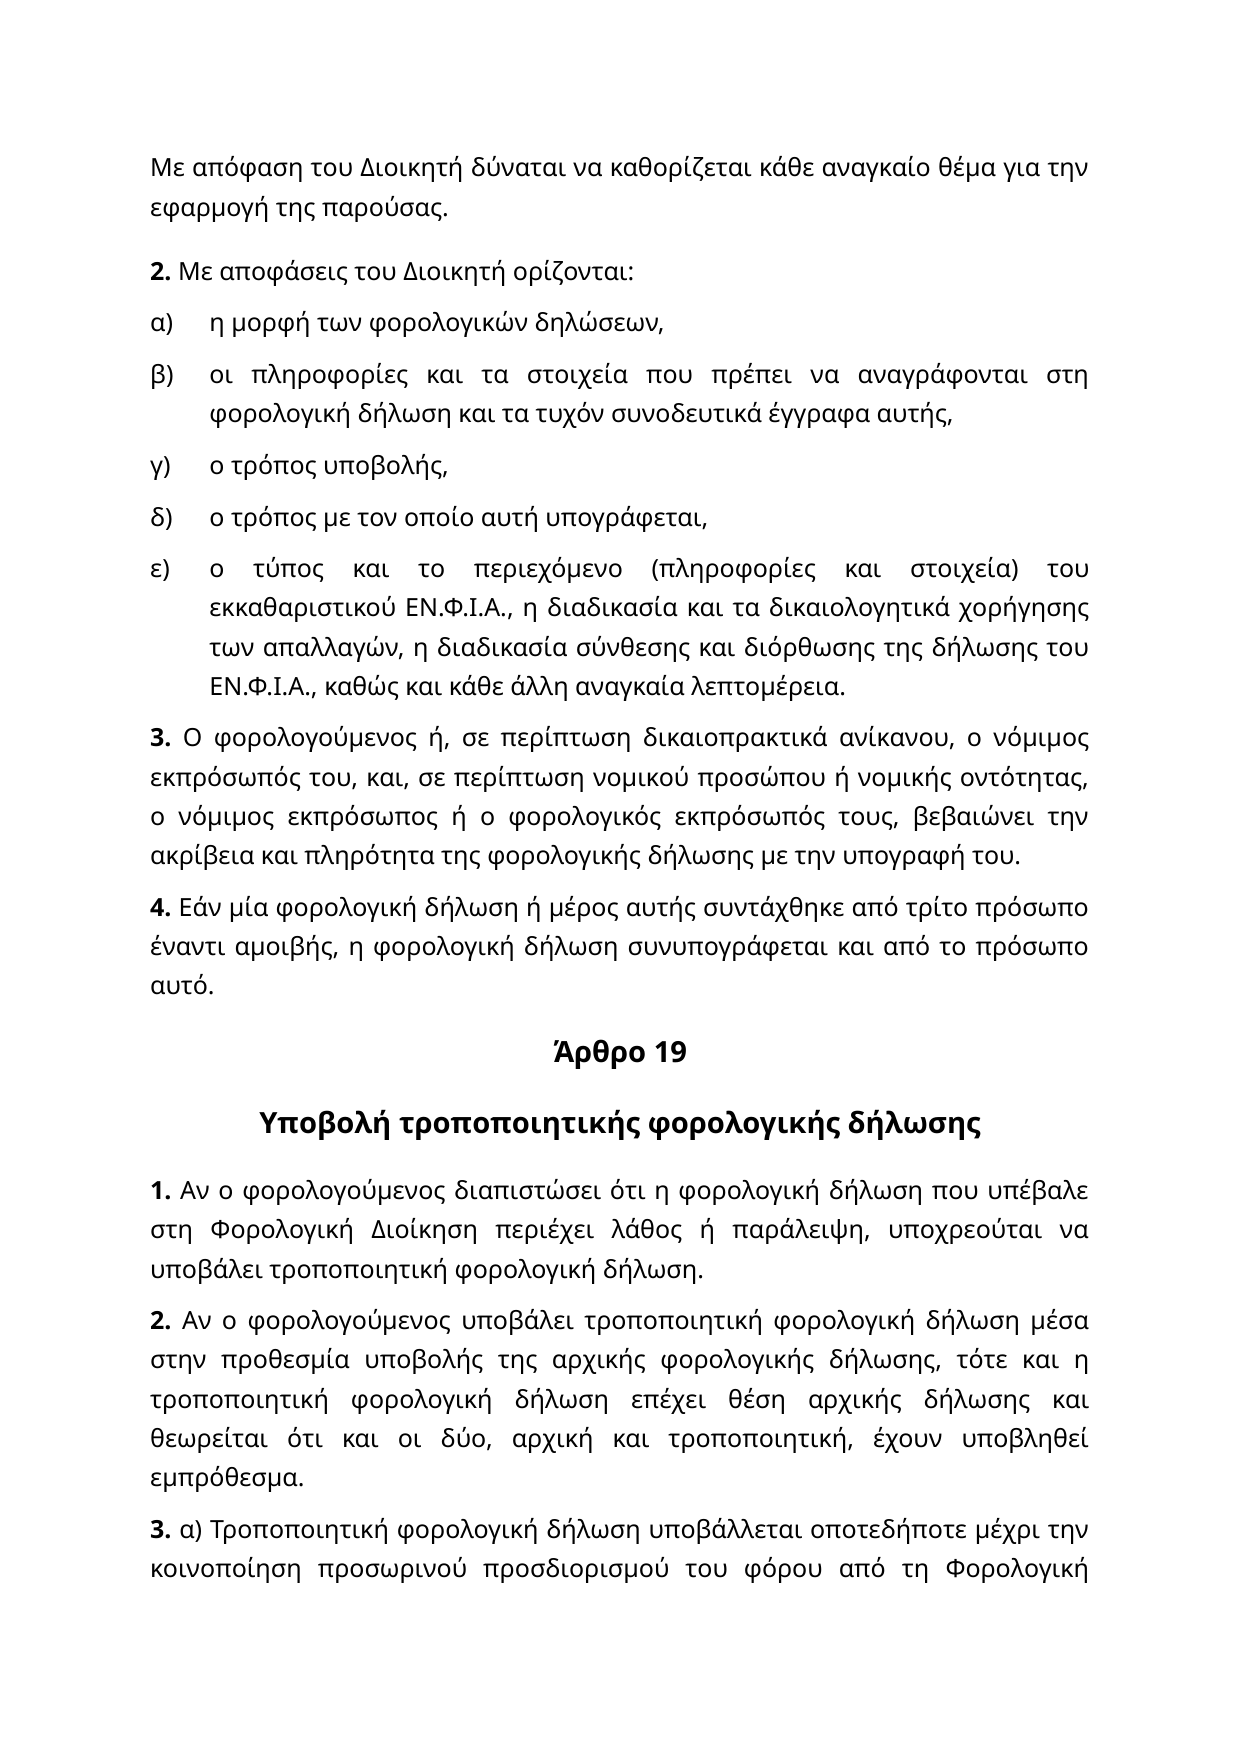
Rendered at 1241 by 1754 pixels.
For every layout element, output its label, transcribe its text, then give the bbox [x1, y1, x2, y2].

subtitle Άρθρο 19 [150, 1032, 1090, 1071]
list γ) ο τρόπος υποβολής, [150, 447, 1090, 482]
list δ) ο τρόπος με τον οποίο αυτή υπογράφεται, [150, 499, 1090, 533]
text 1. Αν ο φορολογούμενος διαπιστώσει ότι η φορολογική δήλωση που υπέβαλε στη Φορολογική Διοίκηση περιέχει λάθος ή παράλειψη, υποχρεούται να υποβάλει τροποποιητική φορολογική δήλωση. [150, 1173, 1090, 1285]
text 3. Ο φορολογούμενος ή, σε περίπτωση δικαιοπρακτικά ανίκανου, ο νόμιμος εκπρόσωπός του, και, σε περίπτωση νομικού προσώπου ή νομικής οντότητας, ο νόμιμος εκπρόσωπος ή ο φορολογικός εκπρόσωπός τους, βεβαιώνει την ακρίβεια και πληρότητα της φορολογικής δήλωσης με την υπογραφή του. [150, 720, 1090, 872]
list ε) ο τύπος και το περιεχόμενο (πληροφορίες και στοιχεία) του εκκαθαριστικού ΕΝ.Φ.Ι.Α., η διαδικασία και τα δικαιολογητικά χορήγησης των απαλλαγών, η διαδικασία σύνθεσης και διόρθωσης της δήλωσης του ΕΝ.Φ.Ι.Α., καθώς και κάθε άλλη αναγκαία λεπτομέρεια. [150, 551, 1090, 702]
subtitle Υποβολή τροποποιητικής φορολογικής δήλωσης [150, 1102, 1090, 1142]
text Με απόφαση του Διοικητή δύναται να καθορίζεται κάθε αναγκαίο θέμα για την εφαρμογή της παρούσας. [150, 150, 1090, 223]
list α) η μορφή των φορολογικών δηλώσεων, [150, 305, 1090, 339]
text 4. Εάν μία φορολογική δήλωση ή μέρος αυτής συντάχθηκε από τρίτο πρόσωπο έναντι αμοιβής, η φορολογική δήλωση συνυπογράφεται και από το πρόσωπο αυτό. [150, 889, 1090, 1002]
text 2. Αν ο φορολογούμενος υποβάλει τροποποιητική φορολογική δήλωση μέσα στην προθεσμία υποβολής της αρχικής φορολογικής δήλωσης, τότε και η τροποποιητική φορολογική δήλωση επέχει θέση αρχικής δήλωσης και θεωρείται ότι και οι δύο, αρχική και τροποποιητική, έχουν υποβληθεί εμπρόθεσμα. [150, 1303, 1090, 1494]
text 3. α) Τροποποιητική φορολογική δήλωση υποβάλλεται οποτεδήποτε μέχρι την κοινοποίηση προσωρινού προσδιορισμού του φόρου από τη Φορολογική [150, 1511, 1090, 1584]
list β) οι πληροφορίες και τα στοιχεία που πρέπει να αναγράφονται στη φορολογική δήλωση και τα τυχόν συνοδευτικά έγγραφα αυτής, [150, 357, 1090, 430]
text 2. Με αποφάσεις του Διοικητή ορίζονται: [150, 253, 1090, 287]
